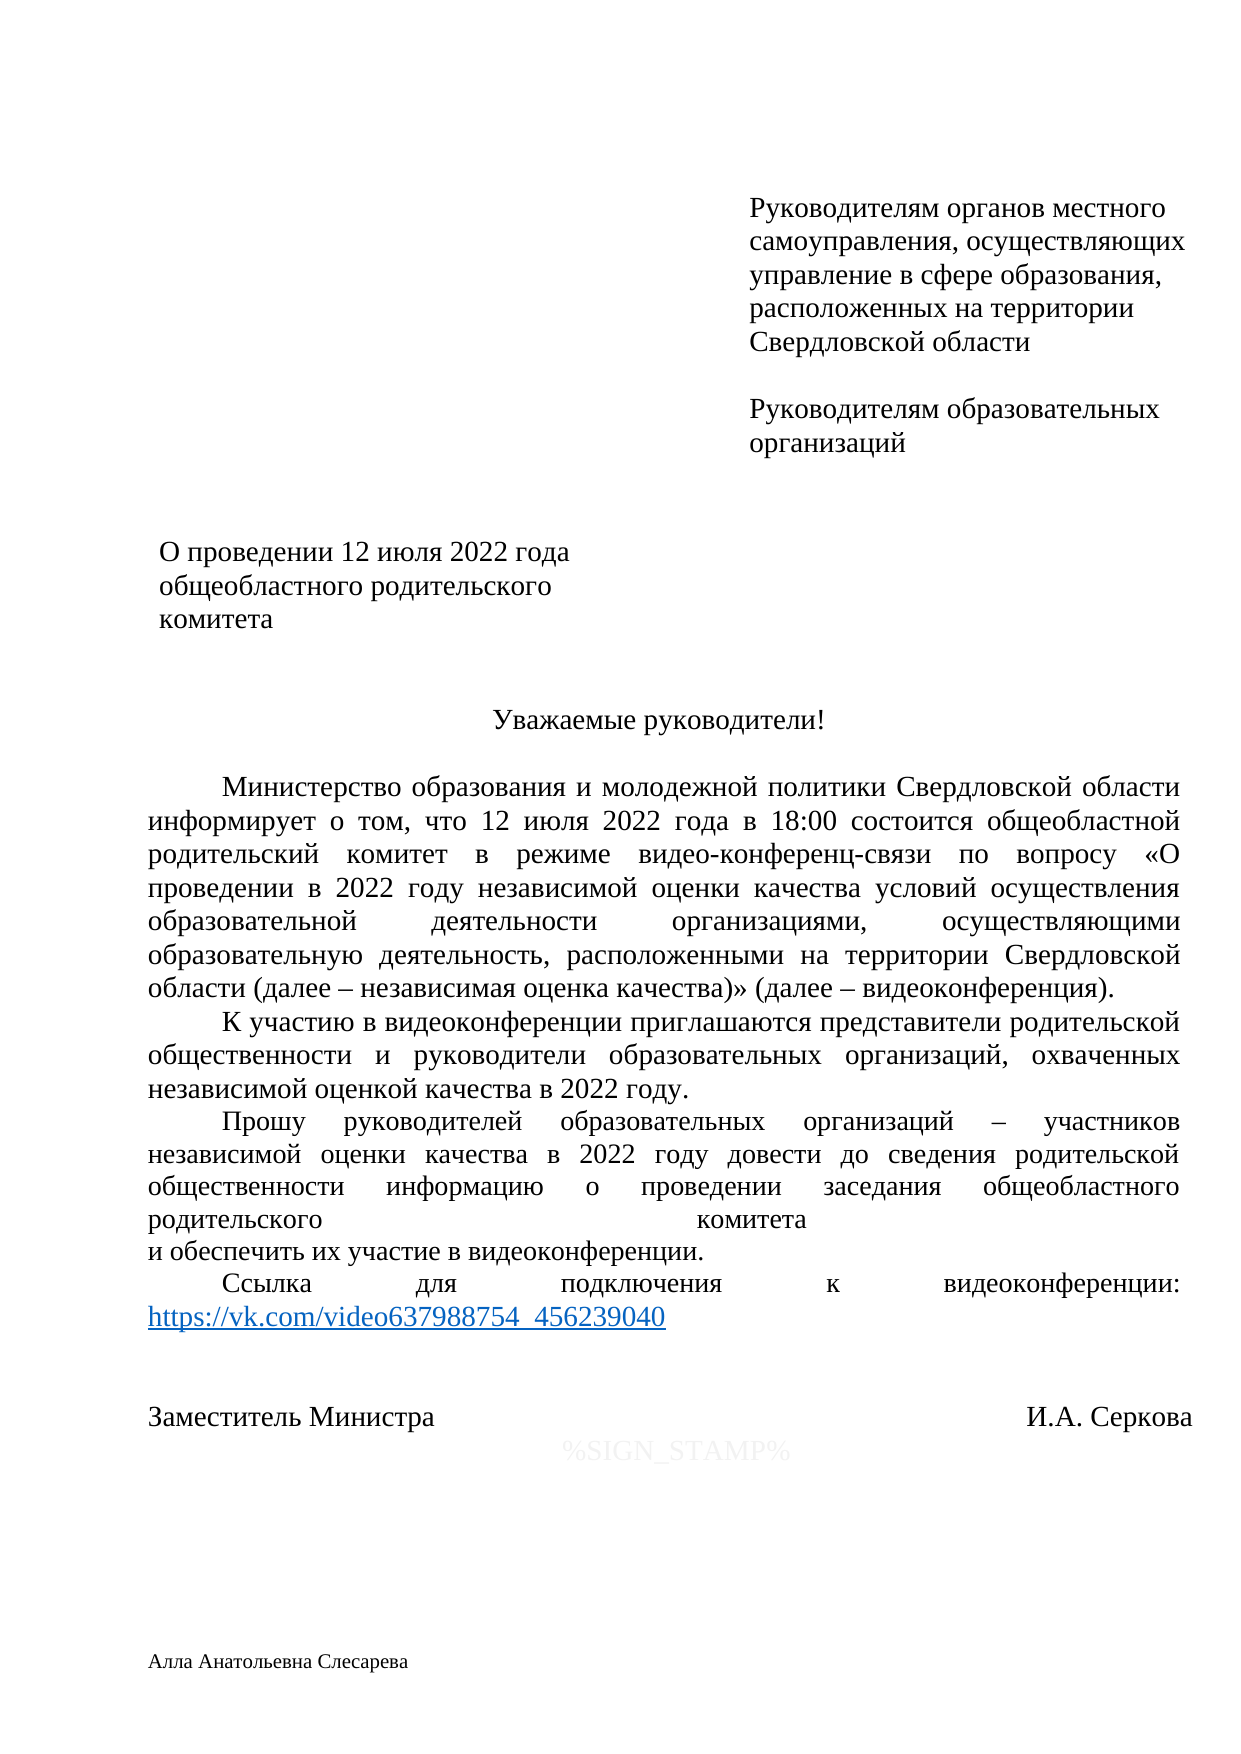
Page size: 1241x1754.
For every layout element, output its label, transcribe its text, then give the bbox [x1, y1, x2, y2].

text К участию в видеоконференции приглашаются представители родительской общественности и руководители образовательных организаций, охваченных независимой оценкой качества в 2022 году. [148, 1004, 1181, 1104]
text Уважаемые руководители! [136, 702, 1181, 736]
table_header [148, 75, 738, 501]
text Ссылка для подключения к видеоконференции: https://vk.com/video637988754_456239040 [148, 1266, 1181, 1332]
text Министерство образования и молодежной политики Свердловской области информирует о том, что 12 июля 2022 года в 18:00 состоится общеобластной родительский комитет в режиме видео-конференц-связи по вопросу «О проведении в 2022 году независимой оценки качества условий осуществления образовательной деятельности организациями, осуществляющими образовательную деятельность, расположенными на территории Свердловской области (далее – независимая оценка качества)» (далее – видеоконференция). [148, 769, 1181, 1004]
text Алла Анатольевна Слесарева [148, 1649, 1181, 1673]
table_cell %SIGN_STAMP% [509, 1433, 844, 1467]
table_header Заместитель Министра [144, 1400, 508, 1433]
table_header Руководителям органов местного самоуправления, осуществляющих управление в сфере образования, расположенных на территории Свердловской области Руководителям образовательных организаций [738, 75, 1210, 501]
table_header И.А. Серкова [844, 1400, 1193, 1433]
table_cell [844, 1433, 1193, 1467]
table_header [509, 1400, 844, 1433]
table_header О проведении 12 июля 2022 года общеобластного родительского комитета [148, 534, 646, 635]
table_cell [144, 1433, 508, 1467]
text Прошу руководителей образовательных организаций – участников независимой оценки качества в 2022 году довести до сведения родительской общественности информацию о проведении заседания общеобластного родительского комитета и обеспечить их участие в видеоконференции. [148, 1104, 1181, 1266]
